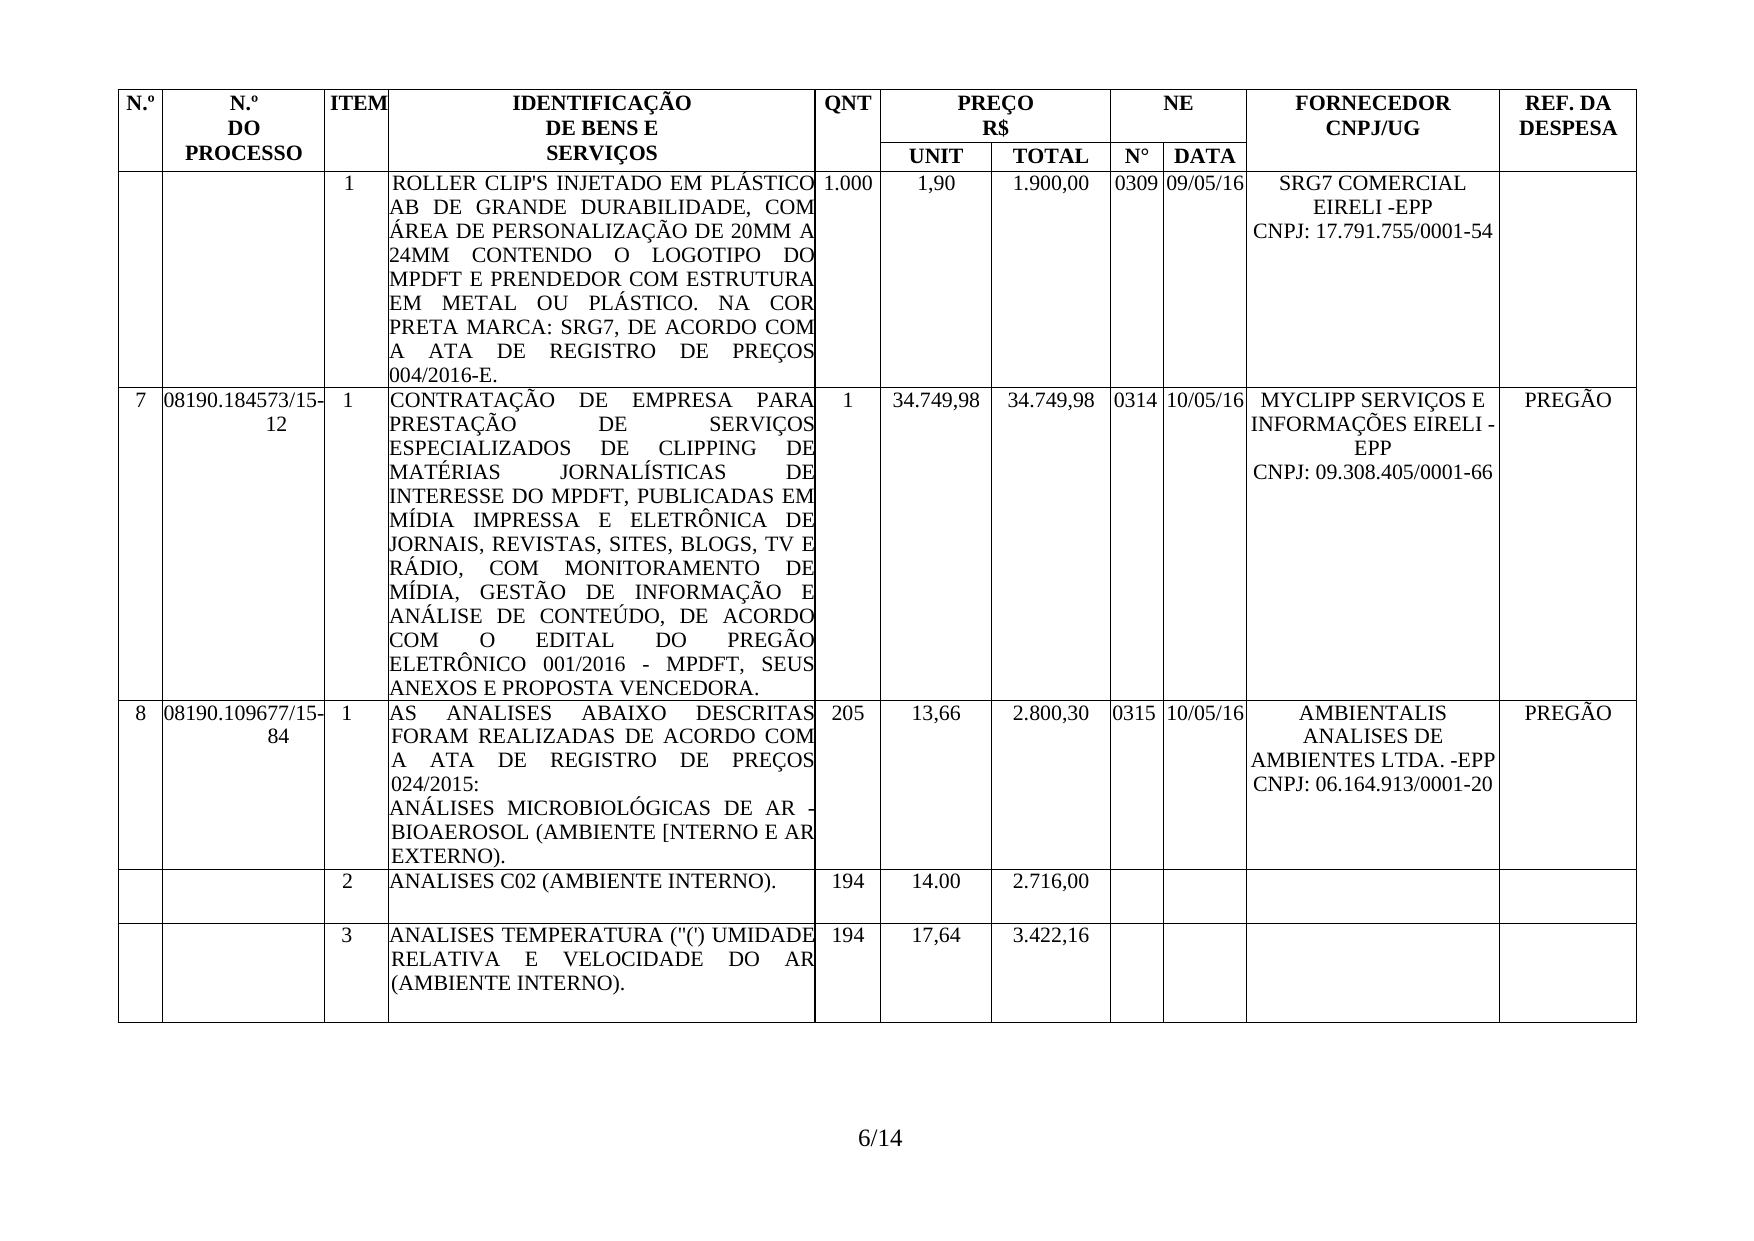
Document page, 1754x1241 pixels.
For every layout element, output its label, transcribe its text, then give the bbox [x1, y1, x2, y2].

table_cell 3 [325, 924, 388, 1022]
table_cell [1500, 870, 1636, 922]
table_header FORNECEDOR CNPJ/UG [1247, 90, 1499, 171]
table_cell 194 [816, 870, 880, 922]
table_cell 13,66 [881, 701, 991, 868]
table_cell 3.422,16 [992, 924, 1110, 1022]
table_cell 205 [816, 701, 880, 868]
table_cell MYCLIPP SERVIÇOS E INFORMAÇÕES EIRELI -EPP CNPJ: 09.308.405/0001-66 [1247, 388, 1499, 700]
table_cell 0309 [1111, 172, 1163, 387]
table_cell [163, 172, 324, 387]
table_cell 34.749,98 [992, 388, 1110, 700]
table_cell 2.800,30 [992, 701, 1110, 868]
table_cell N° [1111, 143, 1163, 171]
table_cell 1 [325, 172, 388, 387]
table_cell 2 [325, 870, 388, 922]
table_cell [1164, 870, 1246, 922]
table_header IDENTIFICAÇÃO DE BENS E SERVIÇOS [389, 90, 814, 171]
table_cell [163, 924, 324, 1022]
table_cell 1 [325, 388, 388, 700]
table_cell 1.900,00 [992, 172, 1110, 387]
table_cell 7 [119, 388, 162, 700]
table_cell CONTRATAÇÃO DE EMPRESA PARA PRESTAÇÃO DE SERVIÇOS ESPECIALIZADOS DE CLIPPING DE MATÉRIAS JORNALÍSTICAS DE INTERESSE DO MPDFT, PUBLICADAS EM MÍDIA IMPRESSA E ELETRÔNICA DE JORNAIS, REVISTAS, SITES, BLOGS, TV E RÁDIO, COM MONITORAMENTO DE MÍDIA, GESTÃO DE INFORMAÇÃO E ANÁLISE DE CONTEÚDO, DE ACORDO COM O EDITAL DO PREGÃO ELETRÔNICO 001/2016 - MPDFT, SEUS ANEXOS E PROPOSTA VENCEDORA. [389, 388, 814, 700]
table_cell 10/05/16 [1164, 388, 1246, 700]
table_cell 08190.184573/15-12 [163, 388, 324, 700]
table_cell [1111, 870, 1163, 922]
table_cell 09/05/16 [1164, 172, 1246, 387]
table_cell 1.000 [816, 172, 880, 387]
table_cell [119, 172, 162, 387]
table_cell SRG7 COMERCIAL EIRELI -EPP CNPJ: 17.791.755/0001-54 [1247, 172, 1499, 387]
table_cell UNIT [881, 143, 991, 171]
table_cell 34.749,98 [881, 388, 991, 700]
table_cell ROLLER CLIP'S INJETADO EM PLÁSTICO AB DE GRANDE DURABILIDADE, COM ÁREA DE PERSONALIZAÇÃO DE 20MM A 24MM CONTENDO O LOGOTIPO DO MPDFT E PRENDEDOR COM ESTRUTURA EM METAL OU PLÁSTICO. NA COR PRETA MARCA: SRG7, DE ACORDO COM A ATA DE REGISTRO DE PREÇOS 004/2016-E. [389, 172, 814, 387]
table_cell 2.716,00 [992, 870, 1110, 922]
table_cell 8 [119, 701, 162, 868]
table_cell [119, 870, 162, 922]
table_cell DATA [1164, 143, 1246, 171]
table_cell [1164, 924, 1246, 1022]
table_cell 10/05/16 [1164, 701, 1246, 868]
table_cell 17,64 [881, 924, 991, 1022]
table_cell [1247, 870, 1499, 922]
table_cell 0315 [1111, 701, 1163, 868]
table_cell 14.00 [881, 870, 991, 922]
table_header REF. DA DESPESA [1500, 90, 1636, 171]
table_cell AMBIENTALIS ANALISES DE AMBIENTES LTDA. -EPP CNPJ: 06.164.913/0001-20 [1247, 701, 1499, 868]
table_header ITEM [325, 90, 388, 171]
table_cell ANALISES TEMPERATURA ("(') UMIDADE RELATIVA E VELOCIDADE DO AR (AMBIENTE INTERNO). [389, 924, 814, 1022]
table_cell 1 [325, 701, 388, 868]
table_cell 1 [816, 388, 880, 700]
table_header NE [1111, 90, 1246, 142]
table_cell ANALISES C02 (AMBIENTE INTERNO). [389, 870, 814, 922]
table_cell [1247, 924, 1499, 1022]
table_cell 1,90 [881, 172, 991, 387]
table_cell [1111, 924, 1163, 1022]
table_cell TOTAL [992, 143, 1110, 171]
table_cell [119, 924, 162, 1022]
table_header N.º DO PROCESSO [163, 90, 324, 171]
table_cell [1500, 172, 1636, 387]
table_header QNT [816, 90, 880, 171]
table_cell [163, 870, 324, 922]
table_cell 0314 [1111, 388, 1163, 700]
table_header N.º [119, 90, 162, 171]
table_cell 08190.109677/15-84 [163, 701, 324, 868]
table_cell PREGÃO [1500, 701, 1636, 868]
table_cell AS ANALISES ABAIXO DESCRITAS FORAM REALIZADAS DE ACORDO COM A ATA DE REGISTRO DE PREÇOS 024/2015: ANÁLISES MICROBIOLÓGICAS DE AR - BIOAEROSOL (AMBIENTE [NTERNO E AR EXTERNO). [389, 701, 814, 868]
table_header PREÇO R$ [881, 90, 1110, 142]
table_cell [1500, 924, 1636, 1022]
table_cell 194 [816, 924, 880, 1022]
table_cell PREGÃO [1500, 388, 1636, 700]
